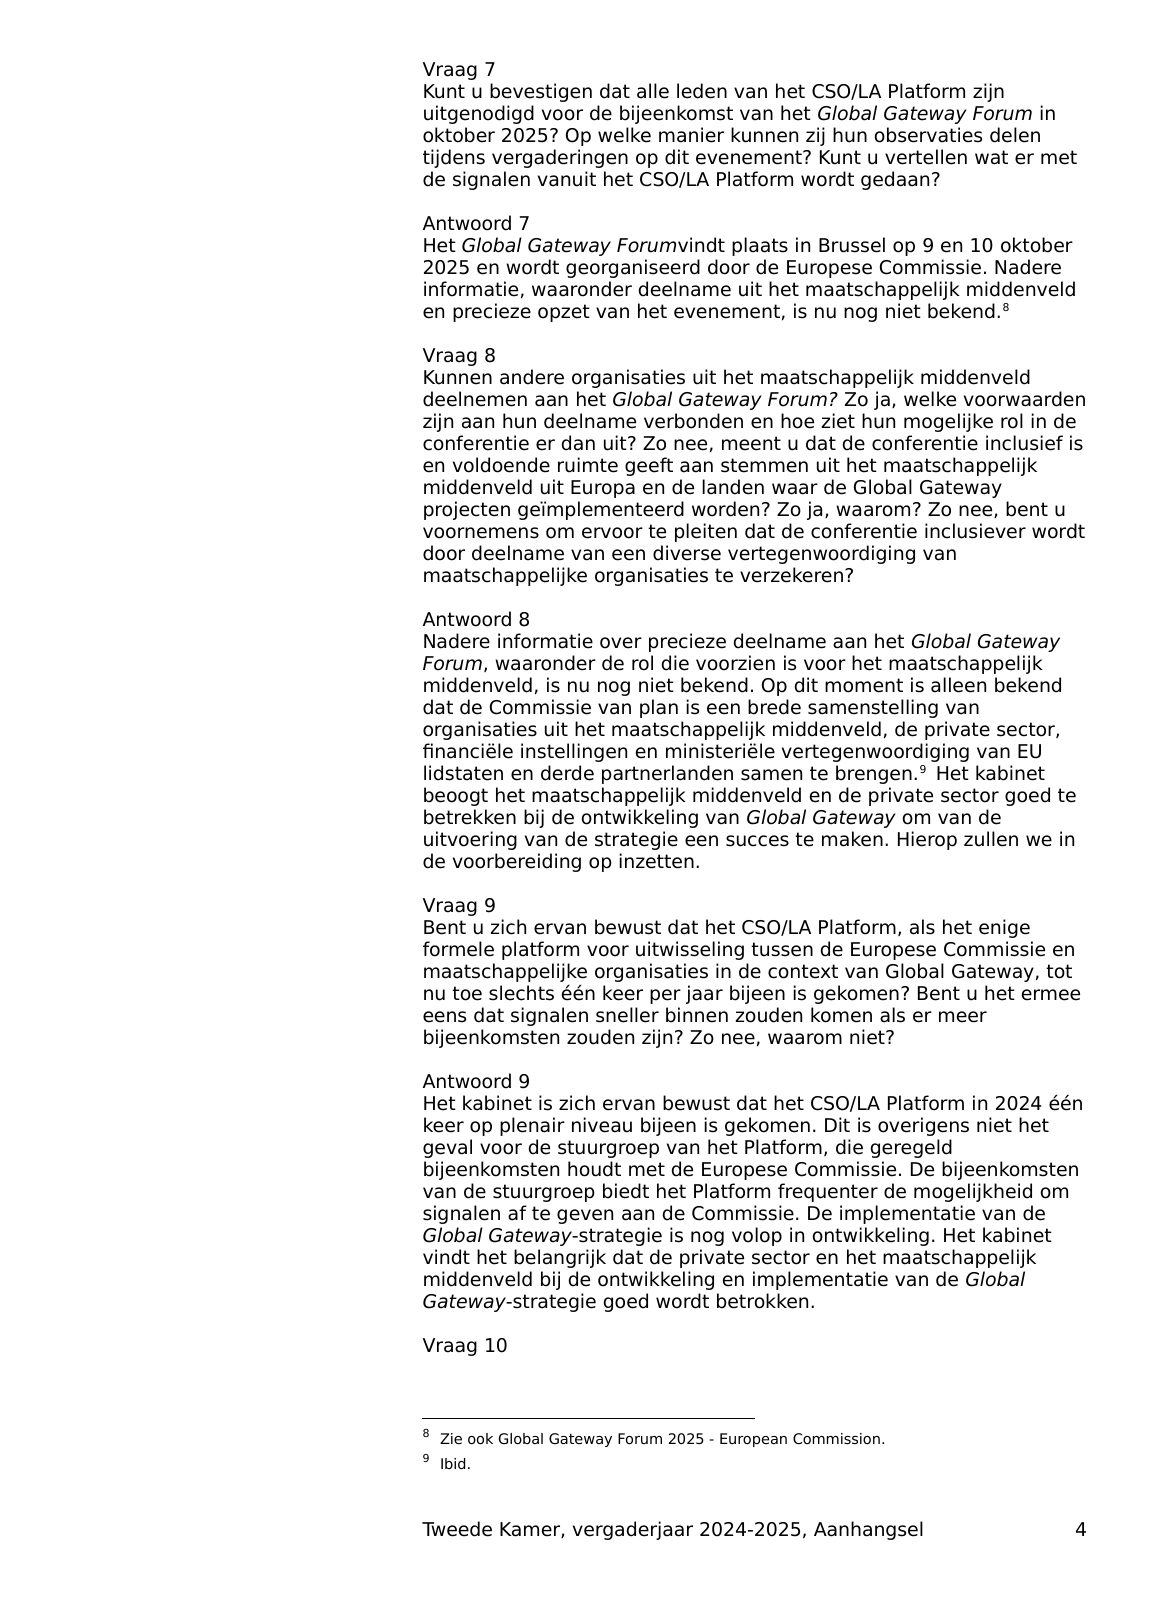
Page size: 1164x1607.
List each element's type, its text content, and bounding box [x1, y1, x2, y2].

text Vraag 8 [422, 345, 1087, 367]
text Het Global Gateway Forumvindt plaats in Brussel op 9 en 10 oktober 2025 en wordt georganiseerd door de Europese Commissie. Nadere informatie, waaronder deelname uit het maatschappelijk middenveld en precieze opzet van het evenement, is nu nog niet bekend. [422, 235, 1087, 323]
text Zie ook Global Gateway Forum 2025 - European Commission. [422, 1427, 1087, 1449]
text Kunnen andere organisaties uit het maatschappelijk middenveld deelnemen aan het Global Gateway Forum? Zo ja, welke voorwaarden zijn aan hun deelname verbonden en hoe ziet hun mogelijke rol in de conferentie er dan uit? Zo nee, meent u dat de conferentie inclusief is en voldoende ruimte geeft aan stemmen uit het maatschappelijk middenveld uit Europa en de landen waar de Global Gateway projecten geïmplementeerd worden? Zo ja, waarom? Zo nee, bent u voornemens om ervoor te pleiten dat de conferentie inclusiever wordt door deelname van een diverse vertegenwoordiging van maatschappelijke organisaties te verzekeren? [422, 367, 1087, 587]
text Antwoord 8 [422, 609, 1087, 631]
text Kunt u bevestigen dat alle leden van het CSO/LA Platform zijn uitgenodigd voor de bijeenkomst van het Global Gateway Forum in oktober 2025? Op welke manier kunnen zij hun observaties delen tijdens vergaderingen op dit evenement? Kunt u vertellen wat er met de signalen vanuit het CSO/LA Platform wordt gedaan? [422, 81, 1087, 191]
text Vraag 9 [422, 895, 1087, 917]
text Bent u zich ervan bewust dat het CSO/LA Platform, als het enige formele platform voor uitwisseling tussen de Europese Commissie en maatschappelijke organisaties in de context van Global Gateway, tot nu toe slechts één keer per jaar bijeen is gekomen? Bent u het ermee eens dat signalen sneller binnen zouden komen als er meer bijeenkomsten zouden zijn? Zo nee, waarom niet? [422, 917, 1087, 1049]
text Ibid. [422, 1452, 1087, 1474]
text Vraag 10 [422, 1335, 1087, 1357]
text Vraag 7 [422, 59, 1087, 81]
text Antwoord 7 [422, 213, 1087, 235]
text Antwoord 9 [422, 1071, 1087, 1093]
text Het kabinet is zich ervan bewust dat het CSO/LA Platform in 2024 één keer op plenair niveau bijeen is gekomen. Dit is overigens niet het geval voor de stuurgroep van het Platform, die geregeld bijeenkomsten houdt met de Europese Commissie. De bijeenkomsten van de stuurgroep biedt het Platform frequenter de mogelijkheid om signalen af te geven aan de Commissie. De implementatie van de Global Gateway-strategie is nog volop in ontwikkeling. Het kabinet vindt het belangrijk dat de private sector en het maatschappelijk middenveld bij de ontwikkeling en implementatie van de Global Gateway-strategie goed wordt betrokken. [422, 1093, 1087, 1313]
text Nadere informatie over precieze deelname aan het Global Gateway Forum, waaronder de rol die voorzien is voor het maatschappelijk middenveld, is nu nog niet bekend. Op dit moment is alleen bekend dat de Commissie van plan is een brede samenstelling van organisaties uit het maatschappelijk middenveld, de private sector, financiële instellingen en ministeriële vertegenwoordiging van EU lidstaten en derde partnerlanden samen te brengen. Het kabinet beoogt het maatschappelijk middenveld en de private sector goed te betrekken bij de ontwikkeling van Global Gateway om van de uitvoering van de strategie een succes te maken. Hierop zullen we in de voorbereiding op inzetten. [422, 631, 1087, 873]
